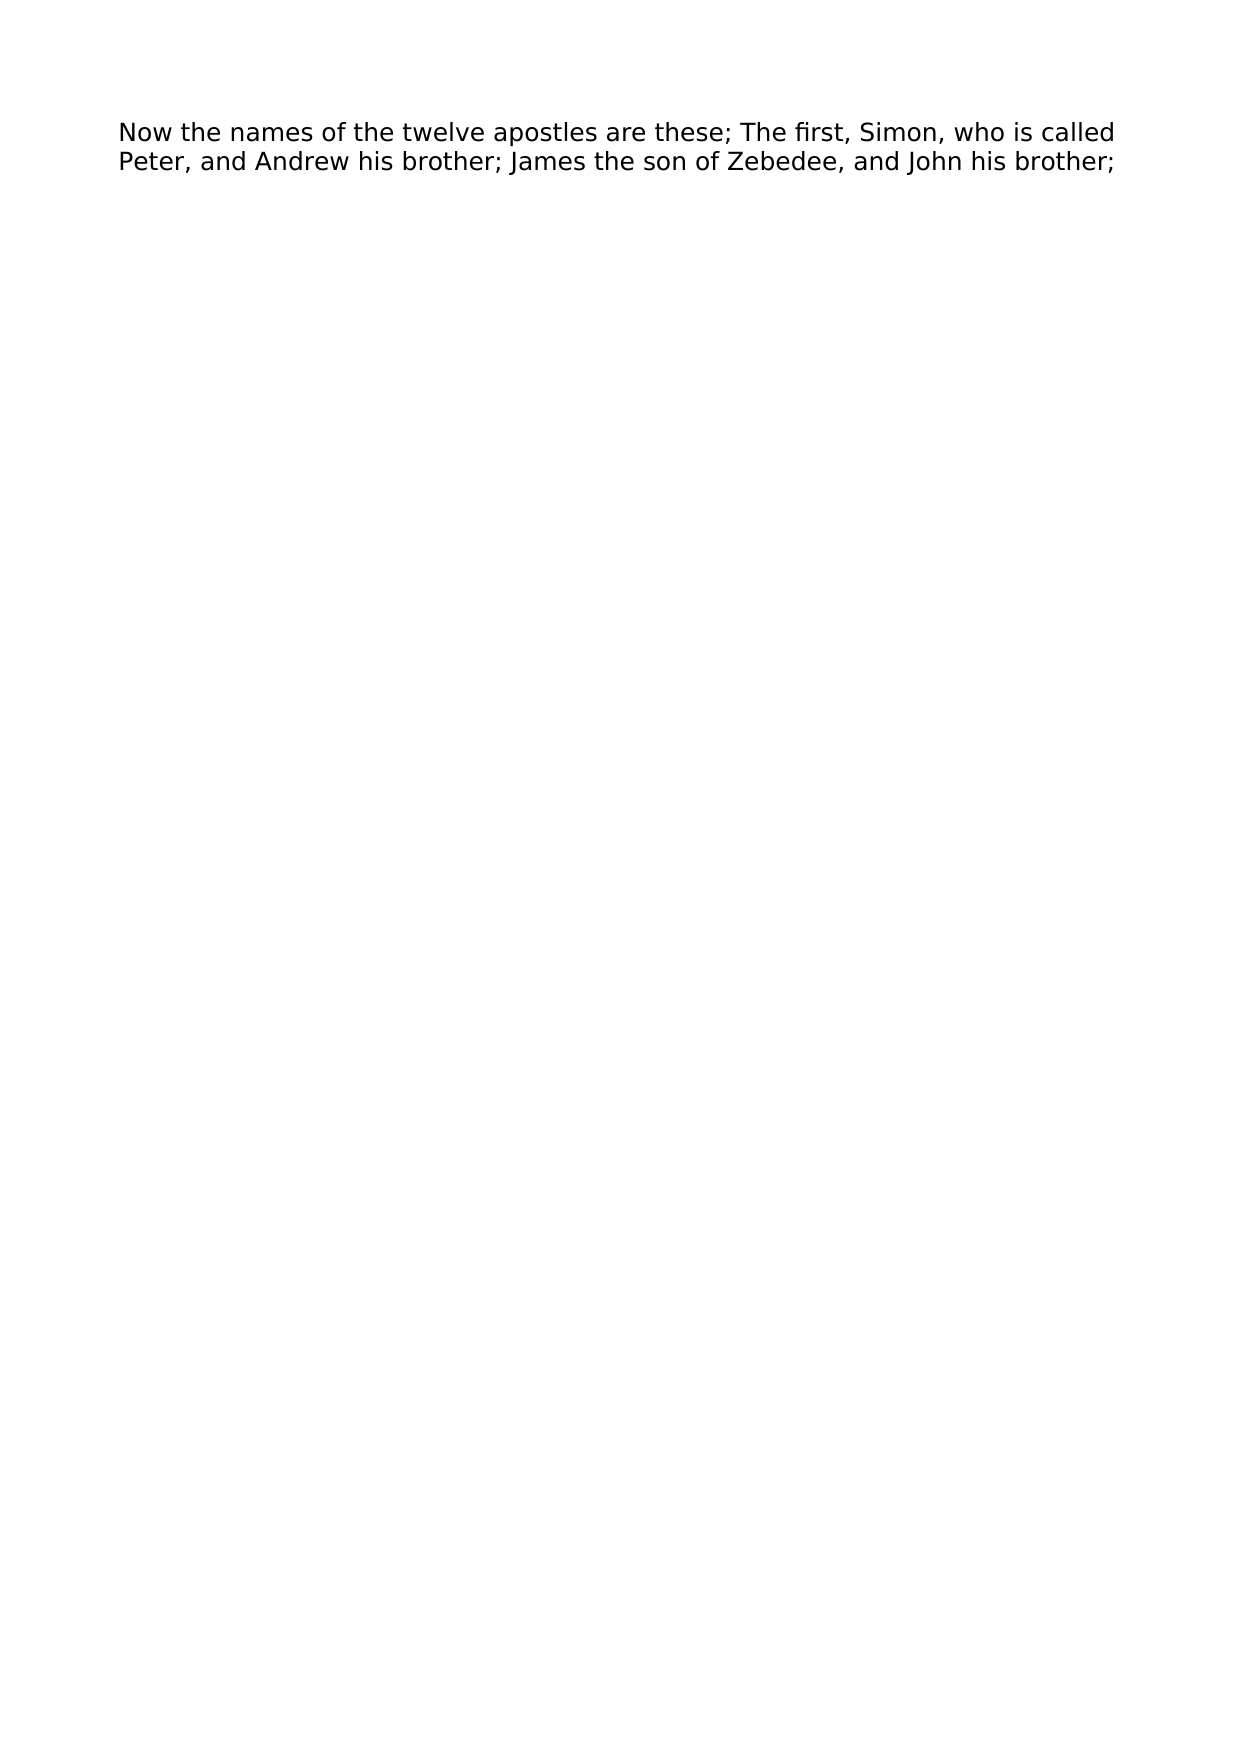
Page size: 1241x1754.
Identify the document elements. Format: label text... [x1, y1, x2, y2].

text Now the names of the twelve apostles are these; The first, Simon, who is called Peter, and Andrew his brother; James the son of Zebedee, and John his brother; [118, 118, 1122, 176]
